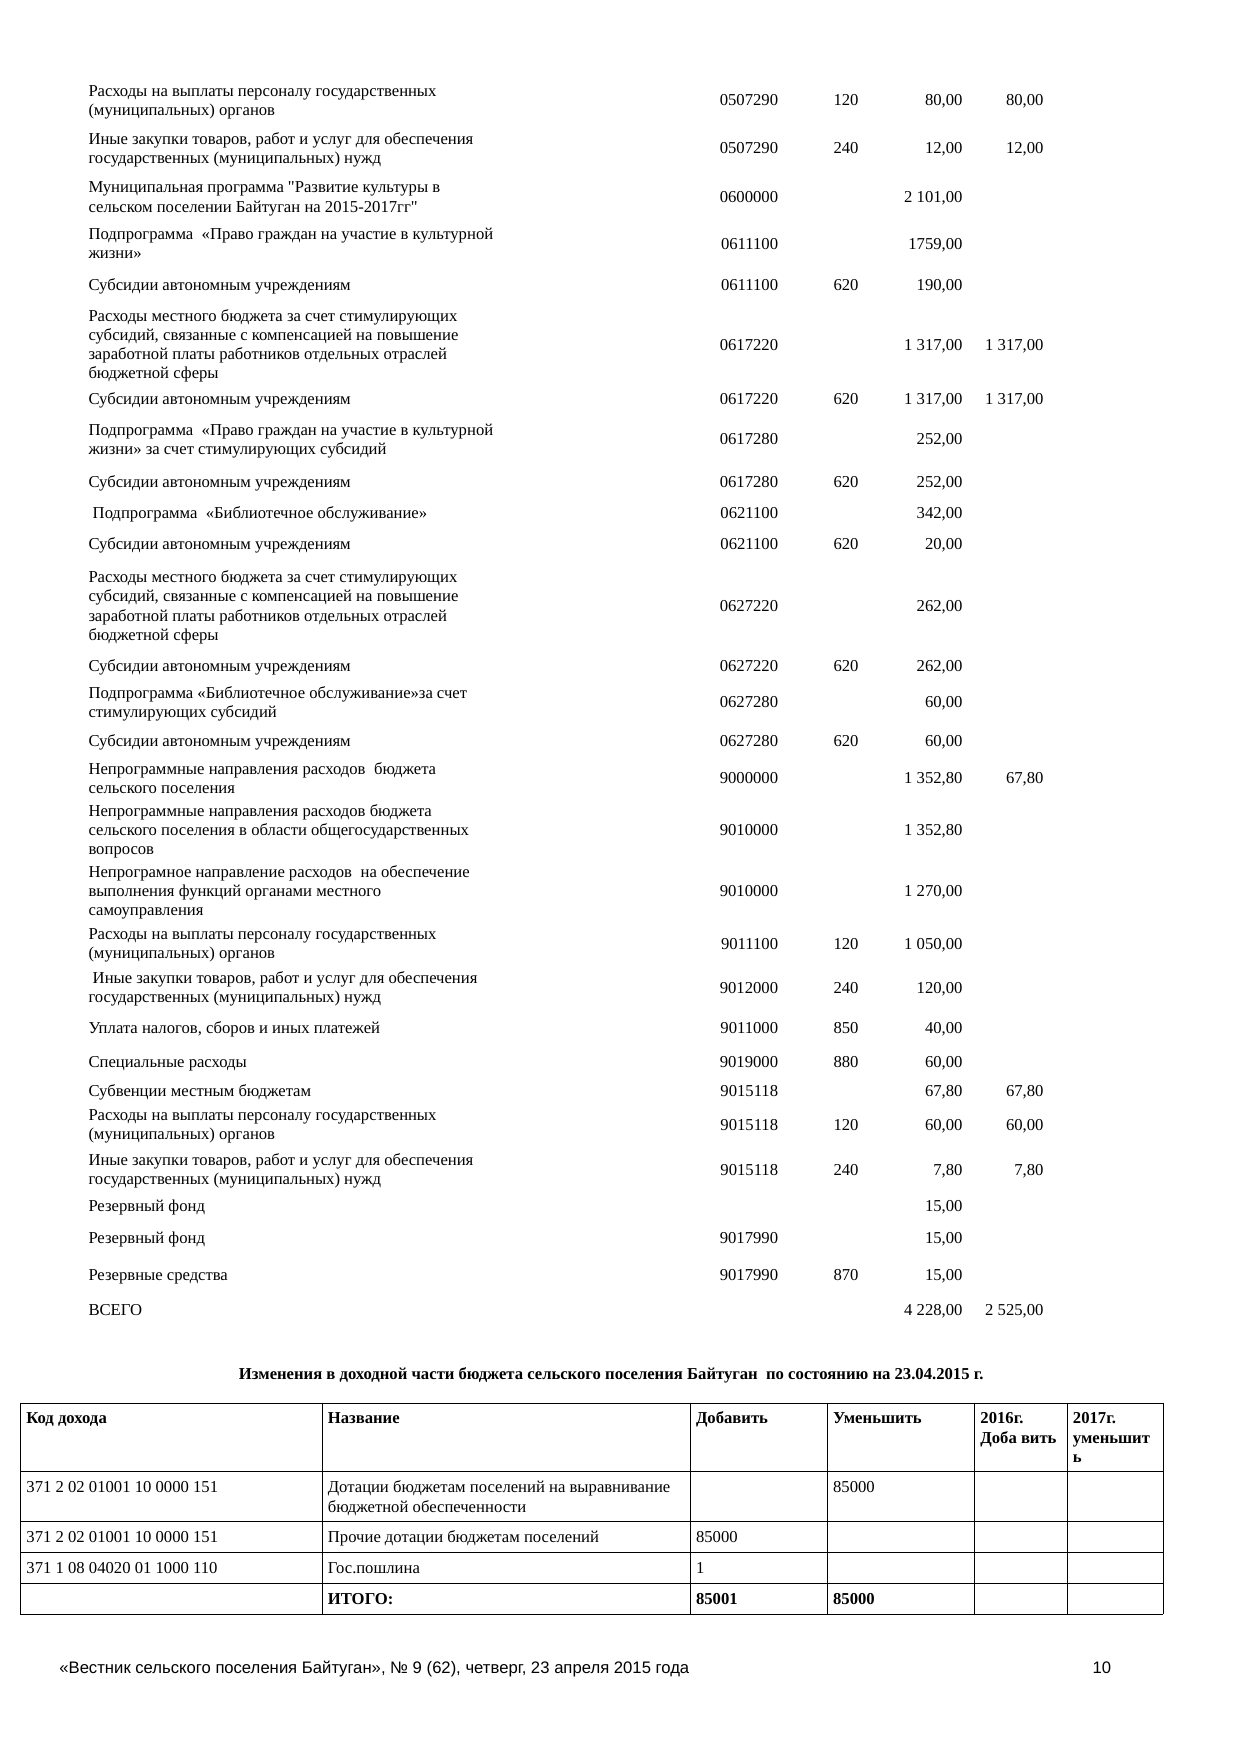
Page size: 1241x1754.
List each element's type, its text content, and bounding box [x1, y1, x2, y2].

table_cell Подпрограмма «Право граждан на участие в культурной жизни» за счет стимулирующих субсидий [88, 411, 500, 466]
table_cell 262,00 [858, 652, 962, 678]
table_header Название [323, 1404, 690, 1471]
table_cell [778, 679, 858, 725]
table_cell [59, 1044, 88, 1079]
table_cell [778, 1193, 858, 1218]
table_cell Прочие дотации бюджетам поселений [323, 1522, 690, 1552]
table_cell 7,80 [962, 1145, 1043, 1193]
table_cell [778, 498, 858, 528]
table_cell [59, 528, 88, 559]
table_cell ИТОГО: [323, 1584, 690, 1613]
table_cell Субвенции местным бюджетам [88, 1079, 500, 1103]
table_cell [778, 559, 858, 652]
table_cell [962, 173, 1043, 220]
table_cell Подпрограмма «Библиотечное обслуживание» [88, 498, 500, 528]
table_cell [962, 1010, 1043, 1044]
table_cell 67,80 [858, 1079, 962, 1103]
table_cell 0617220 [500, 303, 778, 385]
table_cell 252,00 [858, 466, 962, 498]
table_cell 60,00 [858, 679, 962, 725]
table_cell 80,00 [962, 77, 1043, 122]
table_cell [1043, 559, 1054, 652]
table_cell 15,00 [858, 1257, 962, 1293]
table_cell 620 [778, 385, 858, 411]
table_cell Субсидии автономным учреждениям [88, 385, 500, 411]
table_cell 620 [778, 725, 858, 755]
table_cell [1043, 858, 1054, 922]
table_cell 85000 [828, 1584, 974, 1613]
table_cell 0627220 [500, 559, 778, 652]
table_cell 67,80 [962, 755, 1043, 800]
table_cell [1043, 266, 1054, 303]
table_cell [962, 466, 1043, 498]
table_cell [962, 1257, 1043, 1293]
table_cell [962, 800, 1043, 858]
table_cell 60,00 [962, 1103, 1043, 1145]
table_cell 880 [778, 1044, 858, 1079]
table_cell 60,00 [858, 1044, 962, 1079]
table_cell [828, 1553, 974, 1583]
table_cell [59, 122, 88, 173]
table_cell [1043, 1044, 1054, 1079]
table_cell Непрограммные направления расходов бюджета сельского поселения в области общегосударственных вопросов [88, 800, 500, 858]
table_cell 2 101,00 [858, 173, 962, 220]
table_cell Субсидии автономным учреждениям [88, 652, 500, 678]
table_cell [59, 411, 88, 466]
table_cell 1 352,80 [858, 800, 962, 858]
text Изменения в доходной части бюджета сельского поселения Байтуган по состоянию на 23.04.2015 г. [59, 1364, 1163, 1383]
table_cell [778, 411, 858, 466]
table_header Добавить [691, 1404, 827, 1471]
table_cell 1 352,80 [858, 755, 962, 800]
table_cell [59, 77, 88, 122]
table_cell [1043, 755, 1054, 800]
table_cell [1043, 411, 1054, 466]
table_cell [1043, 1293, 1054, 1326]
table_cell Непрограмное направление расходов на обеспечение выполнения функций органами местного самоуправления [88, 858, 500, 922]
table_cell 60,00 [858, 725, 962, 755]
table_cell [1043, 922, 1054, 964]
table_cell [59, 1257, 88, 1293]
table_cell 9015118 [500, 1079, 778, 1103]
table_cell [59, 303, 88, 385]
table_cell [962, 498, 1043, 528]
table_cell Резервные средства [88, 1257, 500, 1293]
table_cell 9010000 [500, 800, 778, 858]
table_cell 1759,00 [858, 220, 962, 266]
table_cell 2 525,00 [962, 1293, 1043, 1326]
table_cell Муниципальная программа "Развитие культуры в сельском поселении Байтуган на 2015-2017гг" [88, 173, 500, 220]
table_cell [962, 411, 1043, 466]
table_cell [975, 1553, 1067, 1583]
table_cell 190,00 [858, 266, 962, 303]
table_cell 0611100 [500, 220, 778, 266]
table_cell Специальные расходы [88, 1044, 500, 1079]
table_cell 620 [778, 466, 858, 498]
table_cell [59, 266, 88, 303]
table_cell [1043, 1010, 1054, 1044]
table_cell 60,00 [858, 1103, 962, 1145]
table_cell 620 [778, 652, 858, 678]
table_cell [778, 1079, 858, 1103]
table_cell 9000000 [500, 755, 778, 800]
table_cell 262,00 [858, 559, 962, 652]
table_cell 1 317,00 [858, 303, 962, 385]
table_cell [1043, 679, 1054, 725]
table_cell [1043, 528, 1054, 559]
table_cell 870 [778, 1257, 858, 1293]
table_cell [1043, 77, 1054, 122]
table_cell [962, 1218, 1043, 1257]
table_cell [59, 755, 88, 800]
table_cell [59, 1079, 88, 1103]
table_cell [975, 1584, 1067, 1613]
table_cell Иные закупки товаров, работ и услуг для обеспечения государственных (муниципальных) нужд [88, 1145, 500, 1193]
table_cell Подпрограмма «Право граждан на участие в культурной жизни» [88, 220, 500, 266]
table_cell 85000 [691, 1522, 827, 1552]
table_cell [1043, 220, 1054, 266]
table_cell 12,00 [962, 122, 1043, 173]
table_cell 342,00 [858, 498, 962, 528]
table_cell Резервный фонд [88, 1193, 500, 1218]
table_cell [778, 220, 858, 266]
table_cell [1043, 1103, 1054, 1145]
table_cell [59, 1010, 88, 1044]
table_cell [1043, 1257, 1054, 1293]
table_cell [1043, 1079, 1054, 1103]
table_cell 0627280 [500, 725, 778, 755]
table_cell Уплата налогов, сборов и иных платежей [88, 1010, 500, 1044]
table_cell 0617220 [500, 385, 778, 411]
table_cell [1043, 1145, 1054, 1193]
table_cell [59, 679, 88, 725]
table_cell 120 [778, 1103, 858, 1145]
table_cell 40,00 [858, 1010, 962, 1044]
table_cell [59, 1293, 88, 1326]
table_cell Гос.пошлина [323, 1553, 690, 1583]
table_cell 1 317,00 [962, 303, 1043, 385]
table_cell [778, 303, 858, 385]
table_cell 67,80 [962, 1079, 1043, 1103]
table_cell 0627280 [500, 679, 778, 725]
table_cell 1 270,00 [858, 858, 962, 922]
table_cell 0621100 [500, 528, 778, 559]
table_cell 80,00 [858, 77, 962, 122]
table_cell 9011100 [500, 922, 778, 964]
table_cell 9017990 [500, 1257, 778, 1293]
table_cell Расходы на выплаты персоналу государственных (муниципальных) органов [88, 922, 500, 964]
table_cell [59, 965, 88, 1010]
table_cell [1068, 1553, 1163, 1583]
table_cell 240 [778, 1145, 858, 1193]
table_cell [1043, 122, 1054, 173]
table_cell 0621100 [500, 498, 778, 528]
table_cell 15,00 [858, 1193, 962, 1218]
table_cell [962, 1044, 1043, 1079]
table_cell [59, 800, 88, 858]
table_cell [59, 559, 88, 652]
table_cell 0507290 [500, 77, 778, 122]
table_cell 1 317,00 [962, 385, 1043, 411]
table_cell [59, 725, 88, 755]
table_cell [778, 1293, 858, 1326]
table_cell 9010000 [500, 858, 778, 922]
table_cell 620 [778, 528, 858, 559]
table_cell 371 1 08 04020 01 1000 110 [21, 1553, 322, 1583]
table_cell Расходы на выплаты персоналу государственных (муниципальных) органов [88, 1103, 500, 1145]
table_cell Субсидии автономным учреждениям [88, 466, 500, 498]
table_cell 240 [778, 965, 858, 1010]
table_cell [962, 922, 1043, 964]
table_header 2016г. Доба вить [975, 1404, 1067, 1471]
table_cell [962, 679, 1043, 725]
table_cell [1043, 498, 1054, 528]
table_cell [1043, 1218, 1054, 1257]
table_cell [962, 1193, 1043, 1218]
table_cell Субсидии автономным учреждениям [88, 725, 500, 755]
table_cell Непрограммные направления расходов бюджета сельского поселения [88, 755, 500, 800]
table_cell 9011000 [500, 1010, 778, 1044]
table_cell 0617280 [500, 411, 778, 466]
table_cell [1043, 652, 1054, 678]
table_cell Субсидии автономным учреждениям [88, 266, 500, 303]
table_cell Иные закупки товаров, работ и услуг для обеспечения государственных (муниципальных) нужд [88, 965, 500, 1010]
table_cell [1043, 1193, 1054, 1218]
table_cell [962, 528, 1043, 559]
table_cell 20,00 [858, 528, 962, 559]
table_cell [59, 466, 88, 498]
table_cell 9012000 [500, 965, 778, 1010]
table_cell 1 317,00 [858, 385, 962, 411]
table_cell Резервный фонд [88, 1218, 500, 1257]
table_cell 0600000 [500, 173, 778, 220]
table_cell [59, 1193, 88, 1218]
table_cell [962, 266, 1043, 303]
table_cell [59, 385, 88, 411]
table_cell [59, 173, 88, 220]
table_cell [59, 1218, 88, 1257]
table_cell [962, 965, 1043, 1010]
table_cell [1068, 1522, 1163, 1552]
table_cell 15,00 [858, 1218, 962, 1257]
table_cell 9019000 [500, 1044, 778, 1079]
table_cell 0617280 [500, 466, 778, 498]
table_cell [962, 220, 1043, 266]
table_cell Расходы местного бюджета за счет стимулирующих субсидий, связанные с компенсацией на повышение заработной платы работников отдельных отраслей бюджетной сферы [88, 559, 500, 652]
table_cell [778, 755, 858, 800]
table_cell [59, 220, 88, 266]
table_cell [59, 498, 88, 528]
table_cell Иные закупки товаров, работ и услуг для обеспечения государственных (муниципальных) нужд [88, 122, 500, 173]
table_cell Подпрограмма «Библиотечное обслуживание»за счет стимулирующих субсидий [88, 679, 500, 725]
table_cell 85000 [828, 1472, 974, 1521]
table_cell [1068, 1584, 1163, 1613]
table_cell 0627220 [500, 652, 778, 678]
table_cell 4 228,00 [858, 1293, 962, 1326]
table_cell 12,00 [858, 122, 962, 173]
table_cell [59, 1145, 88, 1193]
table_cell [1043, 725, 1054, 755]
table_cell 0611100 [500, 266, 778, 303]
table_cell [1043, 303, 1054, 385]
table_cell [962, 858, 1043, 922]
table_cell 9015118 [500, 1103, 778, 1145]
table_cell 620 [778, 266, 858, 303]
table_cell 9015118 [500, 1145, 778, 1193]
table_cell [828, 1522, 974, 1552]
table_cell [59, 858, 88, 922]
table_cell Расходы местного бюджета за счет стимулирующих субсидий, связанные с компенсацией на повышение заработной платы работников отдельных отраслей бюджетной сферы [88, 303, 500, 385]
table_cell 120 [778, 922, 858, 964]
table_cell 85001 [691, 1584, 827, 1613]
table_cell [1068, 1472, 1163, 1521]
table_cell [59, 1103, 88, 1145]
table_cell 120 [778, 77, 858, 122]
table_cell [1043, 385, 1054, 411]
table_cell 0507290 [500, 122, 778, 173]
table_cell [500, 1293, 778, 1326]
table_cell ВСЕГО [88, 1293, 500, 1326]
table_cell 9017990 [500, 1218, 778, 1257]
table_header 2017г. уменьшить [1068, 1404, 1163, 1471]
table_cell [21, 1584, 322, 1613]
table_cell 252,00 [858, 411, 962, 466]
table_cell 850 [778, 1010, 858, 1044]
table_cell [778, 173, 858, 220]
table_cell Дотации бюджетам поселений на выравнивание бюджетной обеспеченности [323, 1472, 690, 1521]
table_cell [59, 652, 88, 678]
table_cell 371 2 02 01001 10 0000 151 [21, 1522, 322, 1552]
table_cell [500, 1193, 778, 1218]
table_cell [778, 1218, 858, 1257]
table_header Код дохода [21, 1404, 322, 1471]
table_cell [778, 800, 858, 858]
table_cell [962, 725, 1043, 755]
table_cell [975, 1522, 1067, 1552]
table_header Уменьшить [828, 1404, 974, 1471]
table_cell Расходы на выплаты персоналу государственных (муниципальных) органов [88, 77, 500, 122]
table_cell 371 2 02 01001 10 0000 151 [21, 1472, 322, 1521]
table_cell Субсидии автономным учреждениям [88, 528, 500, 559]
table_cell [691, 1472, 827, 1521]
table_cell 240 [778, 122, 858, 173]
table_cell [962, 652, 1043, 678]
table_cell [975, 1472, 1067, 1521]
table_cell 120,00 [858, 965, 962, 1010]
table_cell [1043, 800, 1054, 858]
table_cell [1043, 965, 1054, 1010]
table_cell 1 [691, 1553, 827, 1583]
table_cell [778, 858, 858, 922]
table_cell [1043, 173, 1054, 220]
table_cell [59, 922, 88, 964]
table_cell [962, 559, 1043, 652]
table_cell 1 050,00 [858, 922, 962, 964]
table_cell [1043, 466, 1054, 498]
table_cell 7,80 [858, 1145, 962, 1193]
